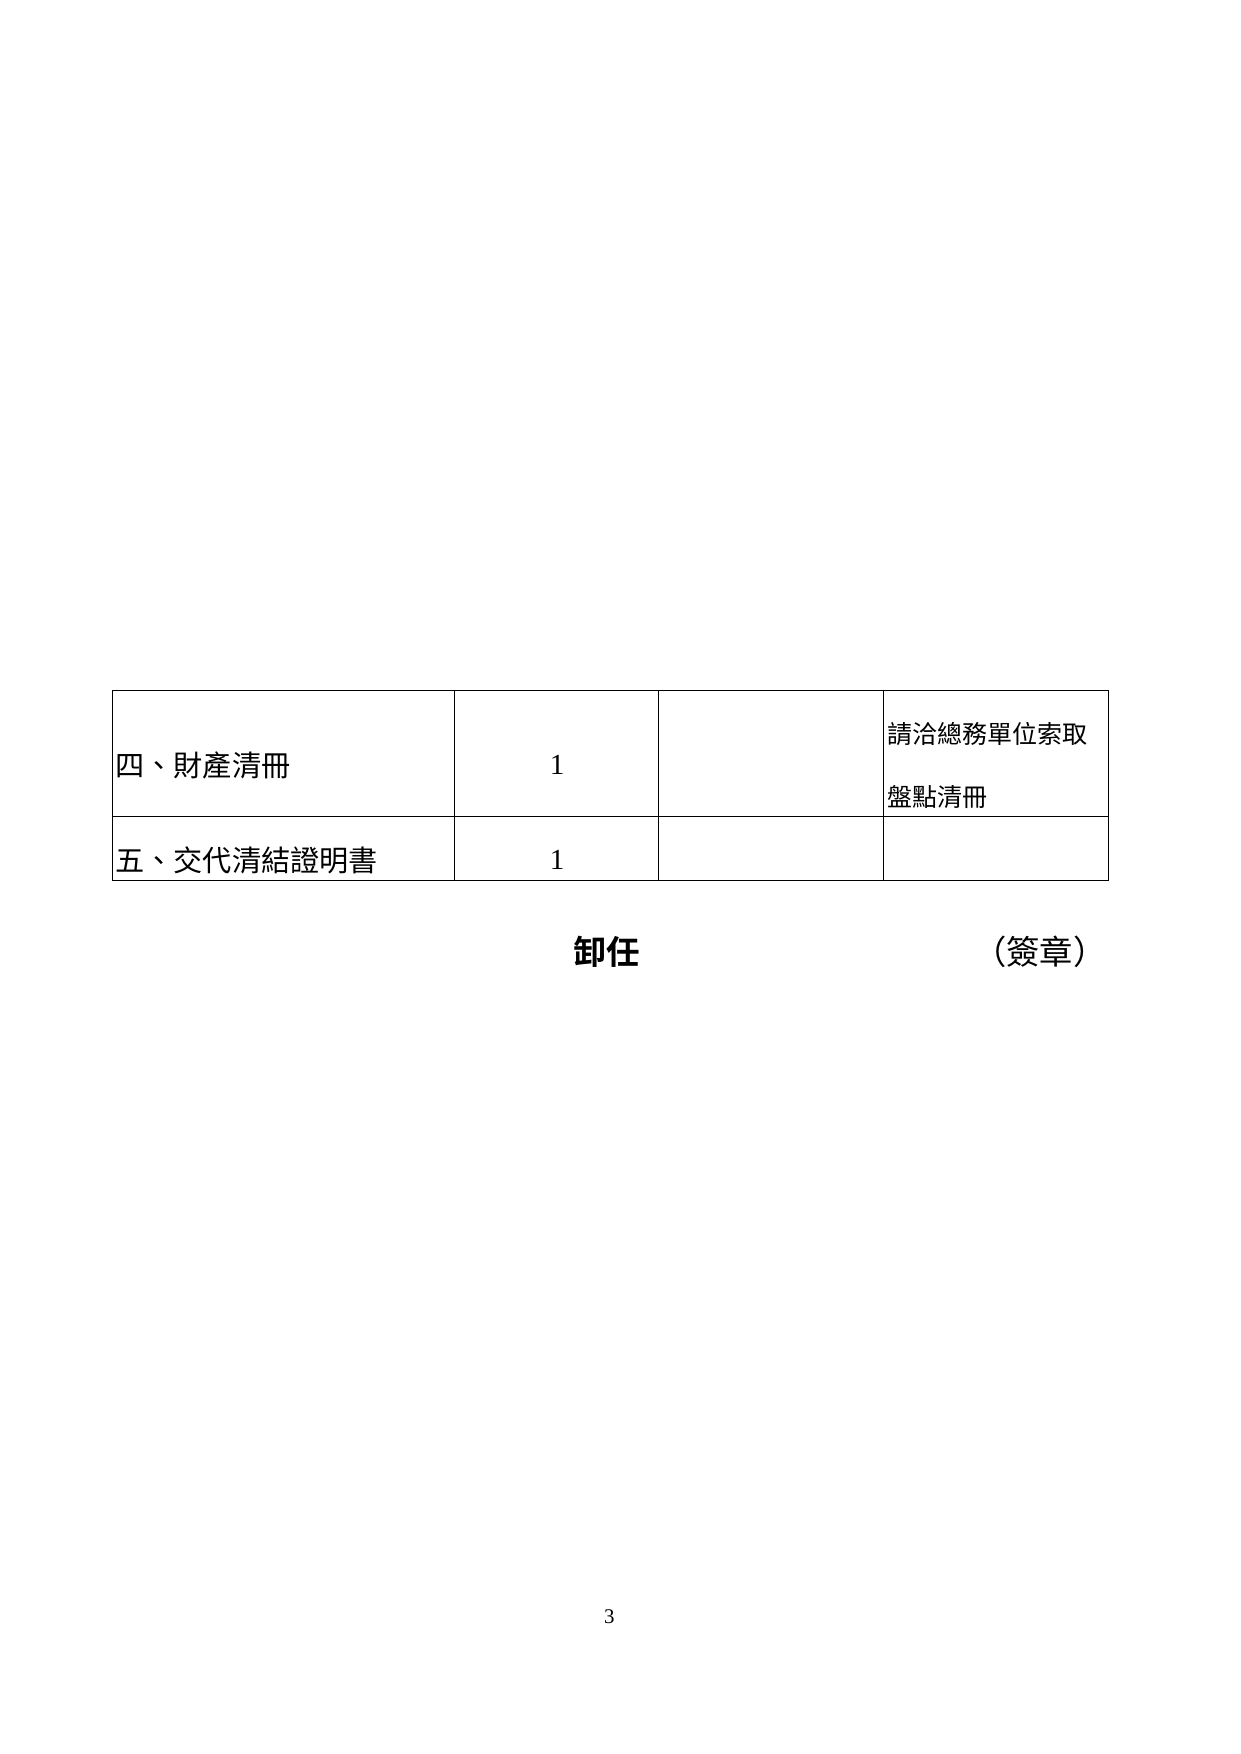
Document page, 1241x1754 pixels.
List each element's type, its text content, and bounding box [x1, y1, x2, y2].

table_cell 四、財產清冊 [113, 691, 454, 816]
table_cell [884, 817, 1108, 879]
table_cell 1 [455, 817, 658, 879]
table_cell [659, 691, 883, 816]
table_cell 請洽總務單位索取盤點清冊 [884, 691, 1108, 816]
table_cell [659, 817, 883, 879]
text 卸任 （簽章） [112, 926, 1106, 974]
table_cell 1 [455, 691, 658, 816]
table_cell 五、交代清結證明書 [113, 817, 454, 879]
